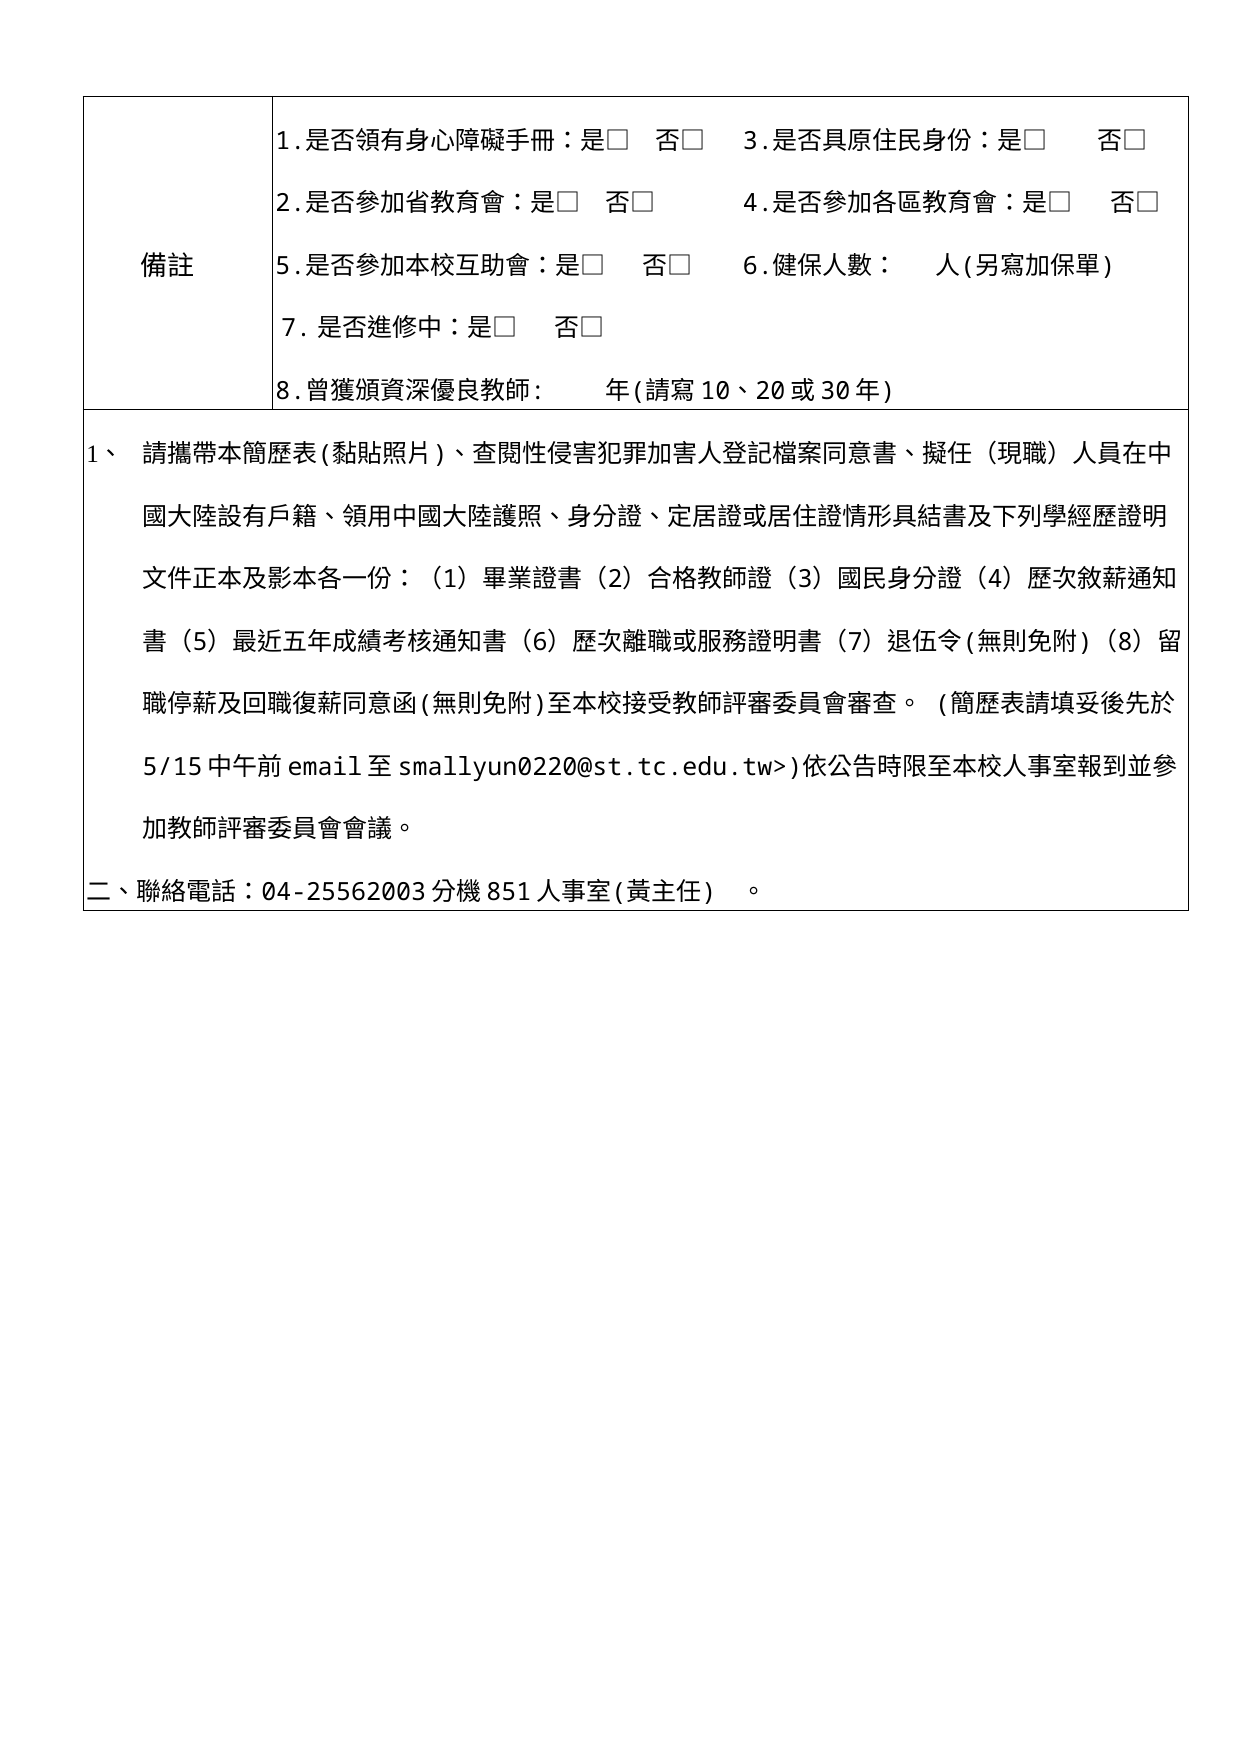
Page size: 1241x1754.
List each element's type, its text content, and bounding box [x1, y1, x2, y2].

table_cell 備註 [84, 97, 272, 409]
table_cell 請攜帶本簡歷表(黏貼照片)、查閱性侵害犯罪加害人登記檔案同意書、擬任（現職）人員在中國大陸設有戶籍、領用中國大陸護照、身分證、定居證或居住證情形具結書及下列學經歷證明文件正本及影本各一份：（1）畢業證書（2）合格教師證（3）國民身分證（4）歷次敘薪通知書（5）最近五年成績考核通知書（6）歷次離職或服務證明書（7）退伍令(無則免附)（8）留職停薪及回職復薪同意函(無則免附)至本校接受教師評審委員會審查。 (簡歷表請填妥後先於5/15中午前email至smallyun0220@st.tc.edu.tw>)依公告時限至本校人事室報到並參加教師評審委員會會議。 二、聯絡電話：04-25562003分機851人事室(黃主任) 。 [84, 410, 1188, 910]
table_cell 1.是否領有身心障礙手冊：是□ 否□ 3.是否具原住民身份：是□ 否□ 2.是否參加省教育會：是□ 否□ 4.是否參加各區教育會：是□ 否□ 5.是否參加本校互助會：是□ 否□ 6.健保人數： 人(另寫加保單) 7. 是否進修中：是□ 否□ 8.曾獲頒資深優良教師: 年(請寫10、20或30年) [273, 97, 1188, 409]
